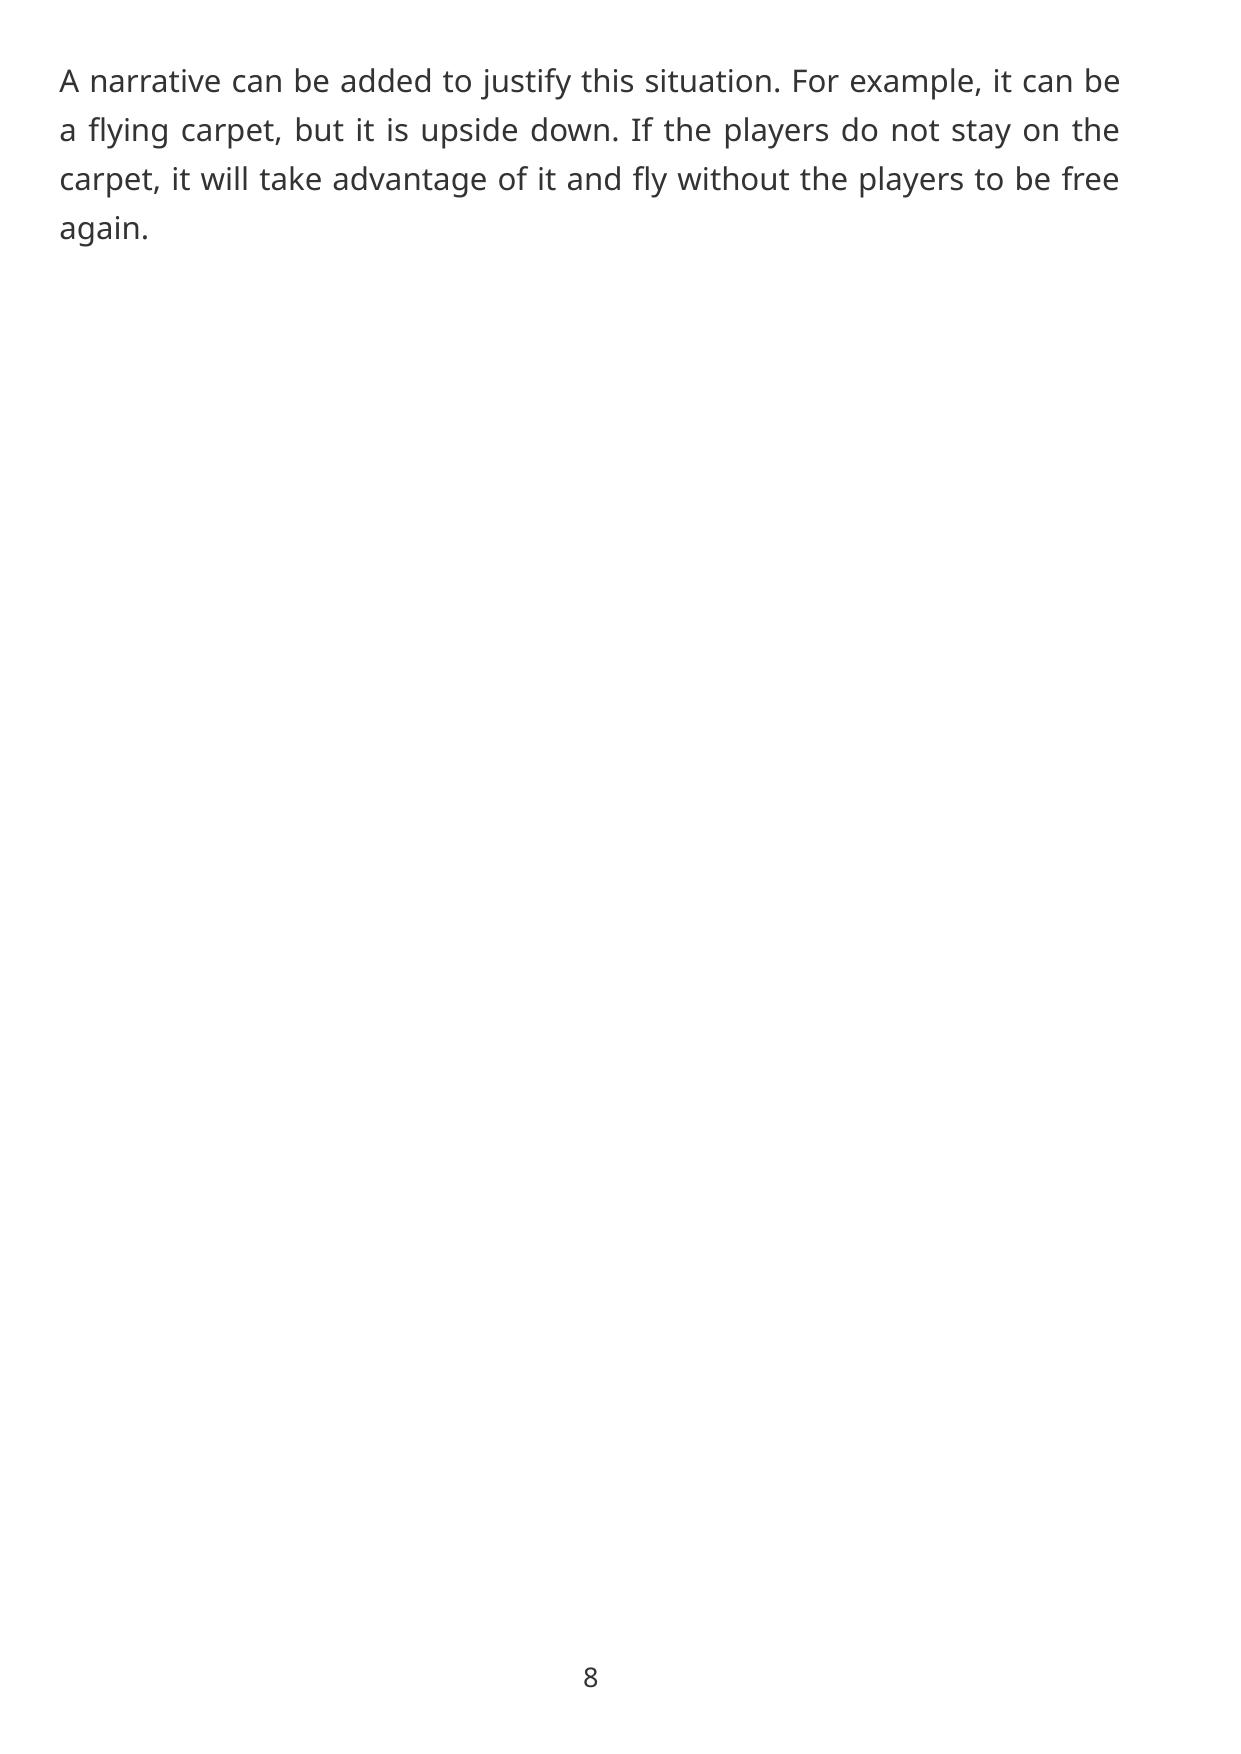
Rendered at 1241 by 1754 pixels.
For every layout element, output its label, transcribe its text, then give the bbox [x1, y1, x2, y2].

text A narrative can be added to justify this situation. For example, it can be a flying carpet, but it is upside down. If the players do not stay on the carpet, it will take advantage of it and fly without the players to be free again. [59, 59, 1122, 248]
